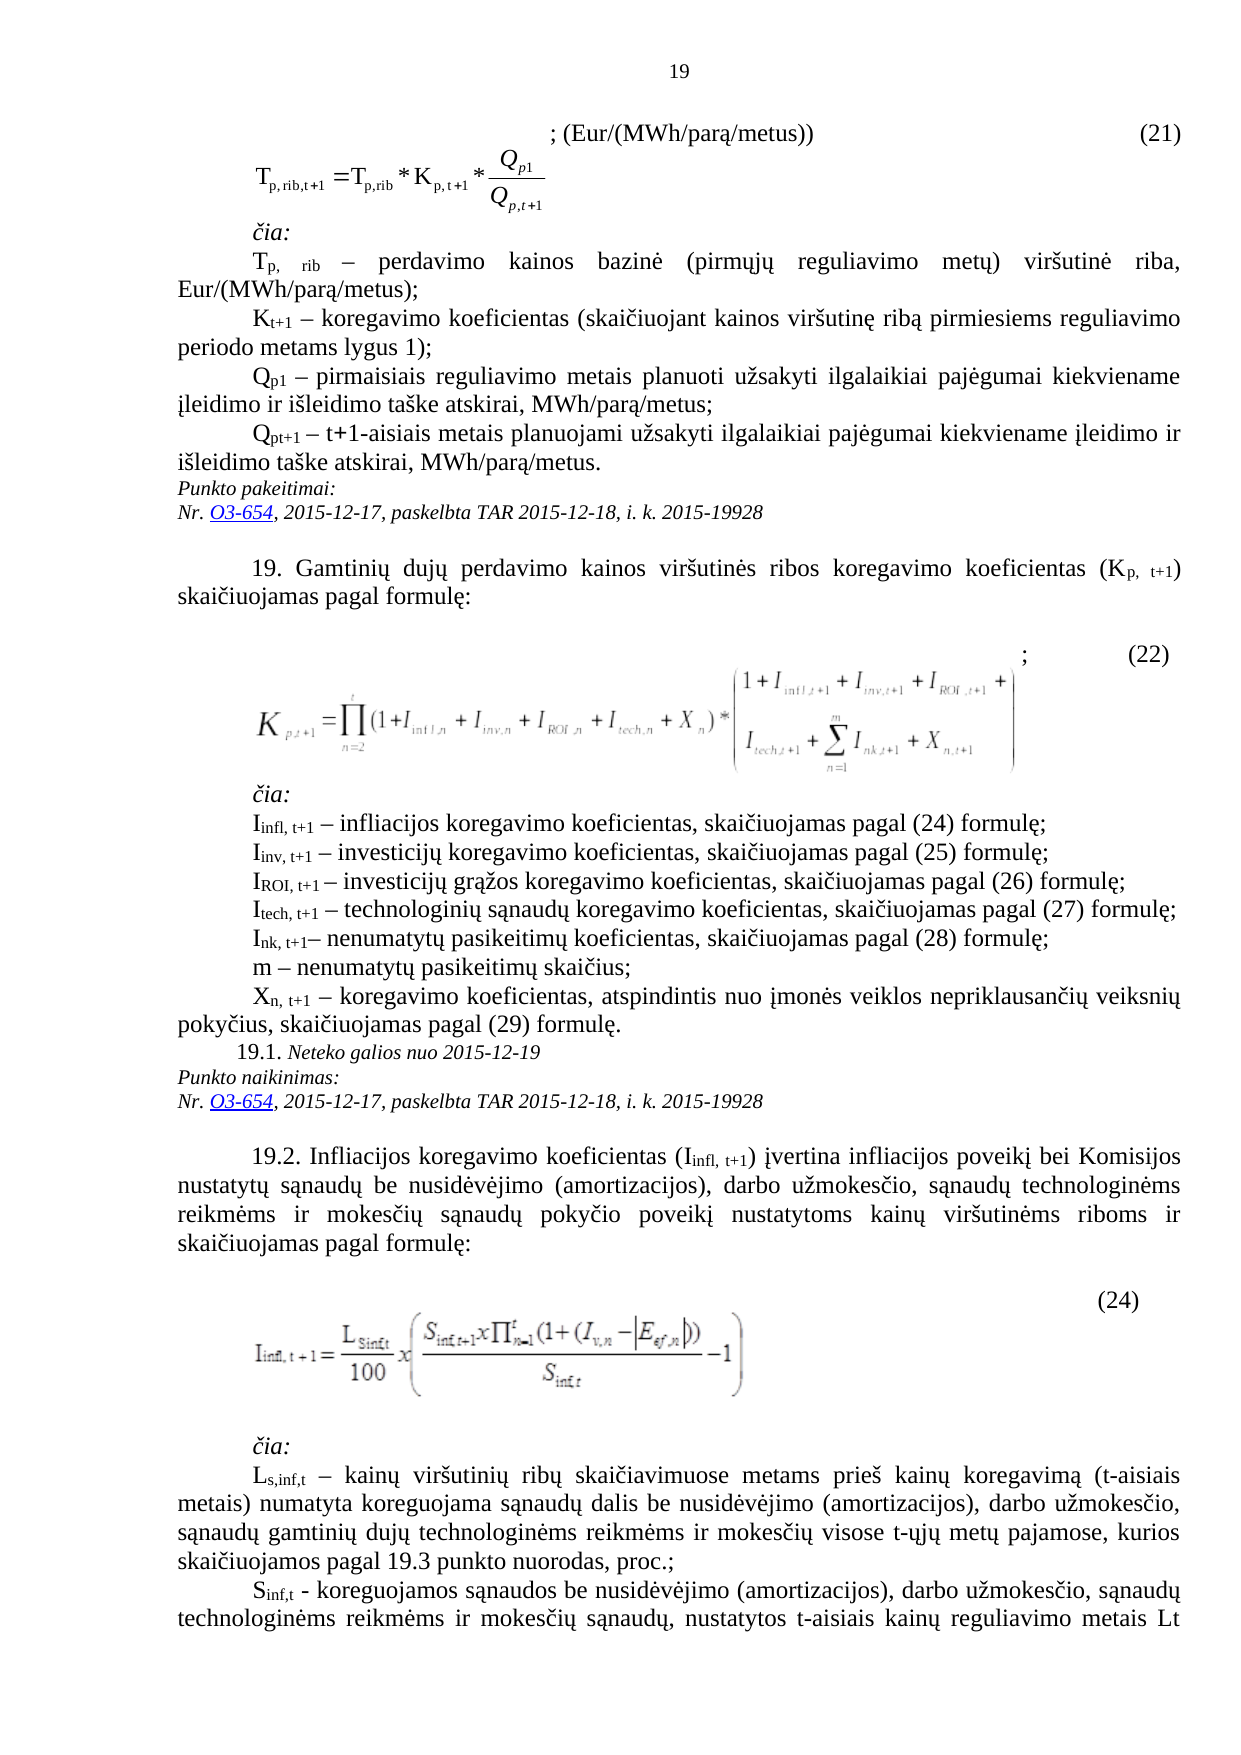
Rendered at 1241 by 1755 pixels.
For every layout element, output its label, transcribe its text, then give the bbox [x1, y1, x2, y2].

text čia: [177, 779, 1181, 808]
text Sinf,t - koreguojamos sąnaudos be nusidėvėjimo (amortizacijos), darbo užmokesčio, sąnaudų technologinėms reikmėms ir mokesčių sąnaudų, nustatytos t-aisiais kainų reguliavimo metais Lt [177, 1575, 1181, 1632]
text ; (22) [177, 639, 1181, 779]
text Iinfl, t+1 – infliacijos koregavimo koeficientas, skaičiuojamas pagal (24) formulę; [177, 808, 1181, 837]
text Tp, rib – perdavimo kainos bazinė (pirmųjų reguliavimo metų) viršutinė riba, Eur/(MWh/parą/metus); [177, 246, 1181, 303]
text Punkto naikinimas: [177, 1064, 1181, 1089]
text čia: [177, 217, 1181, 246]
text čia: [177, 1431, 1181, 1460]
text Ls,inf,t – kainų viršutinių ribų skaičiavimuose metams prieš kainų koregavimą (t-aisiais metais) numatyta koreguojama sąnaudų dalis be nusidėvėjimo (amortizacijos), darbo užmokesčio, sąnaudų gamtinių dujų technologinėms reikmėms ir mokesčių visose t-ųjų metų pajamose, kurios skaičiuojamos pagal 19.3 punkto nuorodas, proc.; [177, 1460, 1181, 1575]
text Ink, t+1– nenumatytų pasikeitimų koeficientas, skaičiuojamas pagal (28) formulę; [177, 923, 1181, 952]
text Qpt+1 – t+1-aisiais metais planuojami užsakyti ilgalaikiai pajėgumai kiekviename įleidimo ir išleidimo taške atskirai, MWh/parą/metus. [177, 418, 1181, 476]
text IROI, t+1 – investicijų grąžos koregavimo koeficientas, skaičiuojamas pagal (26) formulę; [177, 866, 1181, 894]
text 19. Gamtinių dujų perdavimo kainos viršutinės ribos koregavimo koeficientas (Kp, t+1) skaičiuojamas pagal formulę: [177, 553, 1181, 610]
text Xn, t+1 – koregavimo koeficientas, atspindintis nuo įmonės veiklos nepriklausančių veiksnių pokyčius, skaičiuojamas pagal (29) formulę. [177, 981, 1181, 1038]
text (24) [177, 1285, 1181, 1402]
text 19.1. Neteko galios nuo 2015-12-19 [177, 1038, 1181, 1064]
text Iinv, t+1 – investicijų koregavimo koeficientas, skaičiuojamas pagal (25) formulę; [177, 837, 1181, 866]
text ; (Eur/(MWh/parą/metus)) (21) [177, 118, 1181, 217]
text m – nenumatytų pasikeitimų skaičius; [177, 952, 1181, 981]
text Qp1 – pirmaisiais reguliavimo metais planuoti užsakyti ilgalaikiai pajėgumai kiekviename įleidimo ir išleidimo taške atskirai, MWh/parą/metus; [177, 361, 1181, 418]
text Nr. O3-654, 2015-12-17, paskelbta TAR 2015-12-18, i. k. 2015-19928 [177, 1089, 1181, 1113]
text 19.2. Infliacijos koregavimo koeficientas (Iinfl, t+1) įvertina infliacijos poveikį bei Komisijos nustatytų sąnaudų be nusidėvėjimo (amortizacijos), darbo užmokesčio, sąnaudų technologinėms reikmėms ir mokesčių sąnaudų pokyčio poveikį nustatytoms kainų viršutinėms riboms ir skaičiuojamas pagal formulę: [177, 1141, 1181, 1256]
text Itech, t+1 – technologinių sąnaudų koregavimo koeficientas, skaičiuojamas pagal (27) formulę; [177, 894, 1181, 923]
text Punkto pakeitimai: [177, 476, 1181, 500]
text Nr. O3-654, 2015-12-17, paskelbta TAR 2015-12-18, i. k. 2015-19928 [177, 500, 1181, 524]
text Kt+1 – koregavimo koeficientas (skaičiuojant kainos viršutinę ribą pirmiesiems reguliavimo periodo metams lygus 1); [177, 303, 1181, 361]
